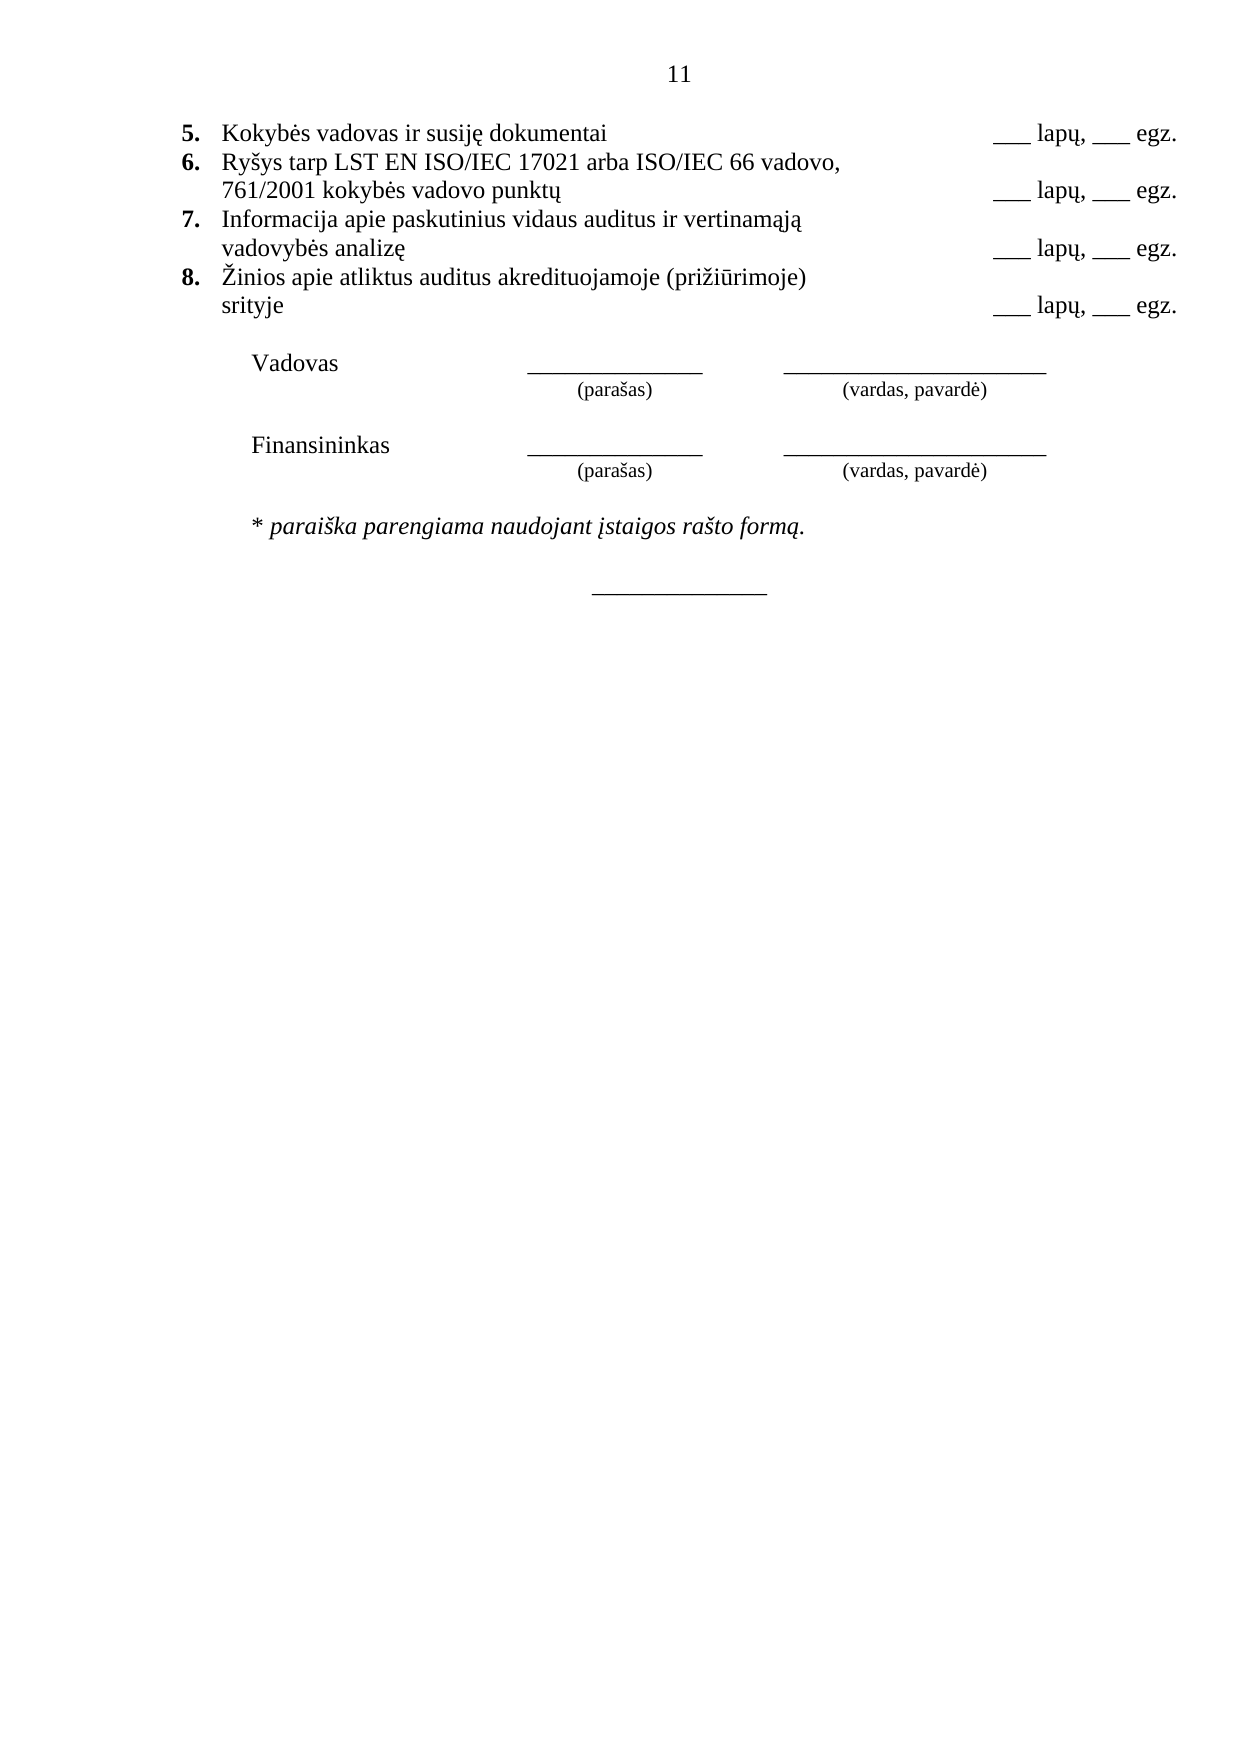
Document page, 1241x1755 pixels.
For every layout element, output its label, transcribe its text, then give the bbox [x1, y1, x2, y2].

table_cell ___ lapų, ___ egz. [872, 147, 1181, 204]
table_cell 8. [177, 262, 217, 319]
table_cell 7. [177, 204, 217, 262]
text ______________ [177, 569, 1181, 597]
text (parašas) (vardas, pavardė) [177, 377, 1181, 401]
table_cell 5. [177, 118, 181, 147]
table_cell ___ lapų, ___ egz. [872, 262, 1181, 319]
text (parašas) (vardas, pavardė) [177, 458, 1181, 482]
table_cell ___ lapų, ___ egz. [872, 204, 1181, 262]
text Finansininkas ______________ _____________________ [177, 430, 1181, 458]
text * paraiška parengiama naudojant įstaigos rašto formą. [177, 511, 1181, 540]
table_cell ___ lapų, ___ egz. [872, 118, 1181, 147]
table_cell 6. [177, 147, 217, 204]
text Vadovas ______________ _____________________ [177, 348, 1181, 377]
table_cell 5. [213, 118, 217, 147]
